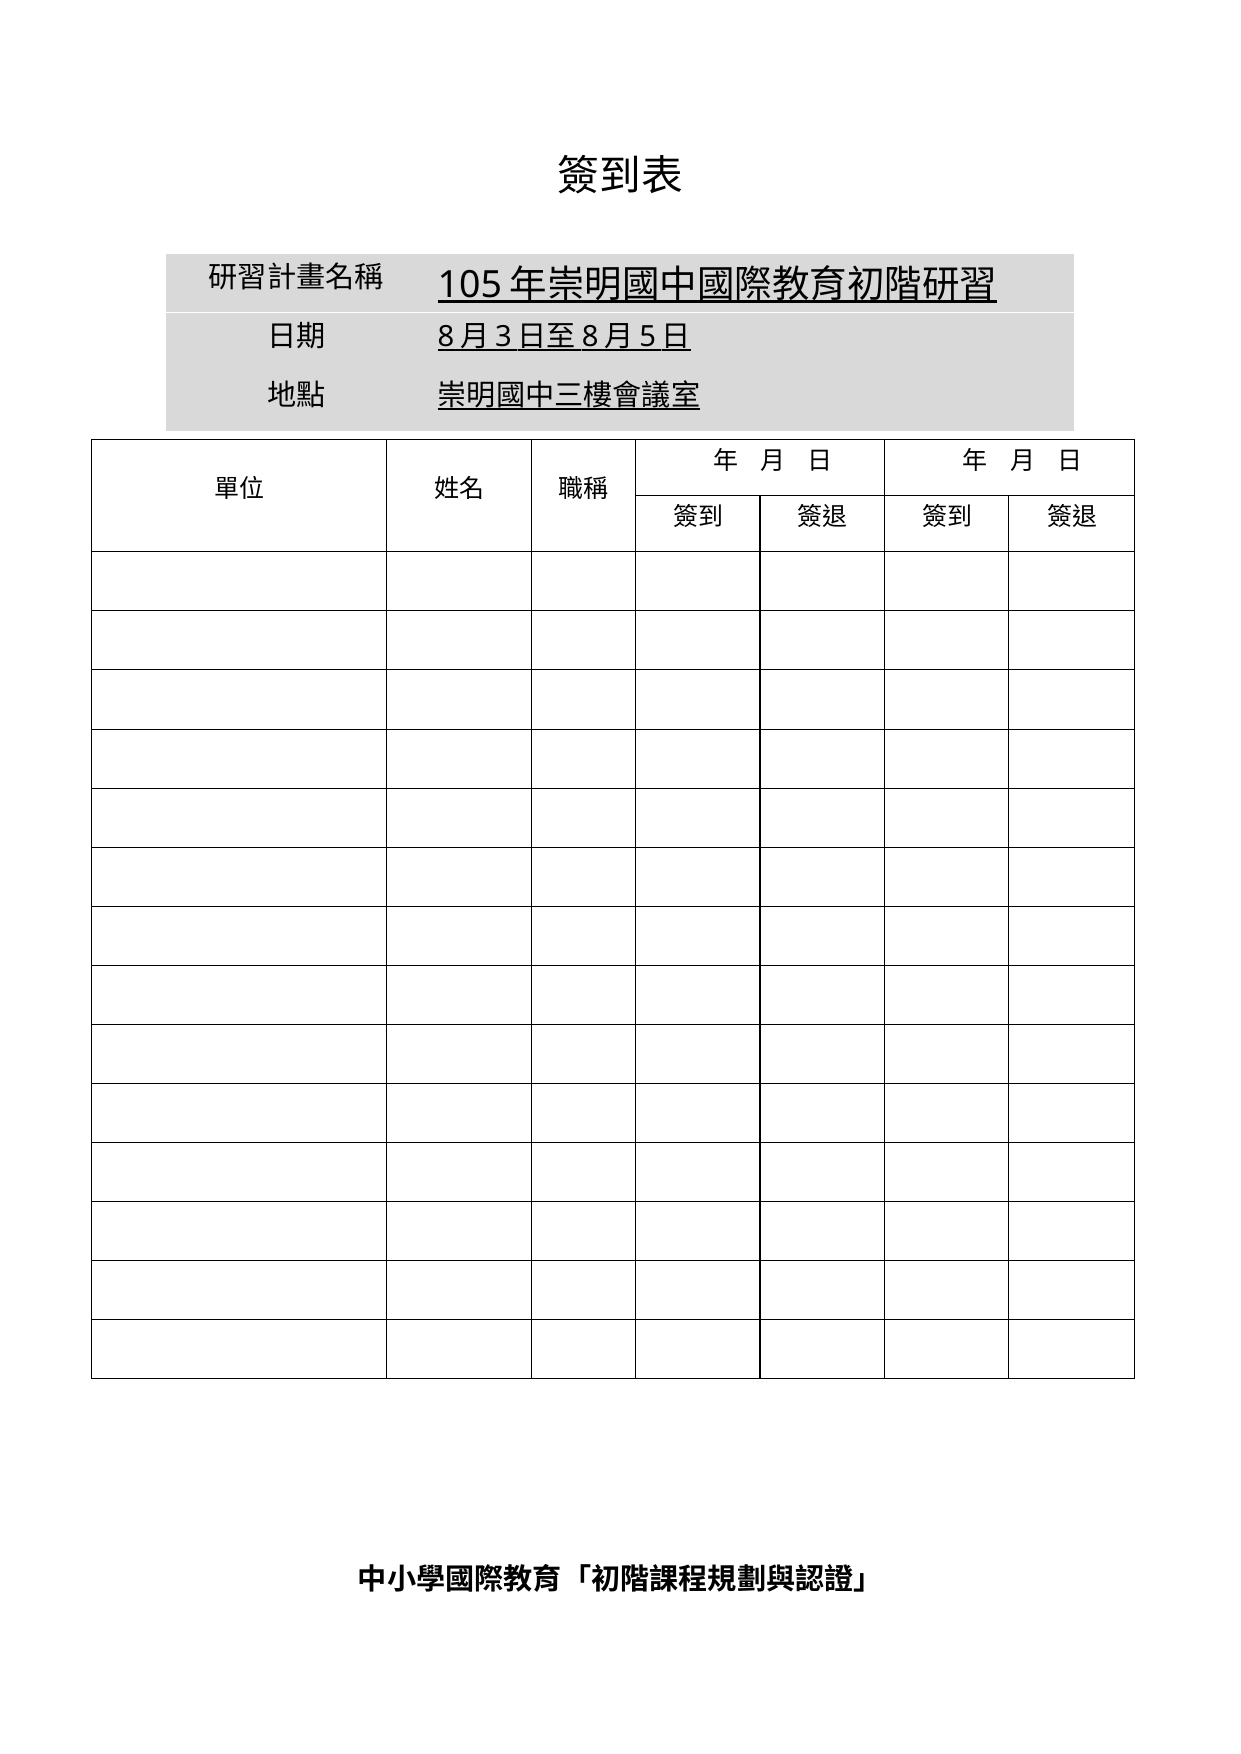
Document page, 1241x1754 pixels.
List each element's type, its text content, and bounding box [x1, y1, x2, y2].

table_cell [885, 611, 1008, 669]
table_cell [885, 670, 1008, 728]
table_cell [92, 848, 386, 906]
table_cell [885, 848, 1008, 906]
table_cell 簽退 [761, 496, 884, 551]
table_cell [761, 1143, 884, 1201]
table_cell [92, 1261, 386, 1319]
table_cell [1009, 1320, 1134, 1378]
table_cell [885, 730, 1008, 787]
table_cell [1009, 1202, 1134, 1260]
table_cell [1009, 611, 1134, 669]
table_cell 簽到 [636, 496, 759, 551]
table_cell [387, 848, 531, 906]
table_cell [92, 1025, 386, 1083]
table_cell [761, 1320, 884, 1378]
table_cell 日期 [166, 313, 426, 372]
table_cell [92, 1320, 386, 1378]
table_header 年 月 日 [636, 440, 884, 495]
table_cell [636, 1025, 759, 1083]
text 簽到表 [103, 134, 1137, 209]
table_cell [387, 1025, 531, 1083]
table_cell [761, 611, 884, 669]
table_cell [761, 730, 884, 787]
table_cell [636, 1143, 759, 1201]
table_cell [636, 848, 759, 906]
table_cell [1009, 789, 1134, 847]
table_cell [387, 907, 531, 965]
table_cell [387, 730, 531, 787]
table_cell [636, 1202, 759, 1260]
table_cell [761, 966, 884, 1024]
table_cell [885, 789, 1008, 847]
table_cell [532, 552, 635, 610]
table_cell [1009, 1084, 1134, 1142]
table_cell [92, 611, 386, 669]
table_cell [636, 670, 759, 728]
table_cell [532, 1143, 635, 1201]
table_cell [636, 730, 759, 787]
table_header 姓名 [387, 440, 531, 551]
table_cell [532, 848, 635, 906]
table_cell [92, 907, 386, 965]
table_cell [1009, 907, 1134, 965]
table_cell [532, 1025, 635, 1083]
table_cell [1009, 848, 1134, 906]
table_cell [92, 552, 386, 610]
table_header 研習計畫名稱 [166, 254, 426, 312]
table_cell [636, 907, 759, 965]
table_cell [532, 907, 635, 965]
table_cell [1009, 552, 1134, 610]
table_cell [532, 1320, 635, 1378]
table_cell 8月3日至8月5日 [426, 313, 1074, 372]
table_cell [885, 1320, 1008, 1378]
table_cell [387, 611, 531, 669]
table_cell [387, 1202, 531, 1260]
table_cell [885, 1202, 1008, 1260]
table_cell [387, 789, 531, 847]
table_cell [532, 611, 635, 669]
table_cell [92, 1202, 386, 1260]
table_header 年 月 日 [885, 440, 1134, 495]
table_cell [636, 1084, 759, 1142]
table_cell [636, 1261, 759, 1319]
table_cell [885, 966, 1008, 1024]
table_cell [532, 730, 635, 787]
table_cell [387, 1320, 531, 1378]
table_cell [532, 966, 635, 1024]
table_cell [532, 670, 635, 728]
table_header 105年崇明國中國際教育初階研習 [426, 254, 1074, 312]
text 中小學國際教育「初階課程規劃與認證」 [103, 1555, 1137, 1598]
table_cell [636, 611, 759, 669]
table_cell [387, 1143, 531, 1201]
table_cell 崇明國中三樓會議室 [426, 372, 1074, 431]
table_cell [885, 552, 1008, 610]
table_cell [532, 1202, 635, 1260]
table_cell [387, 1261, 531, 1319]
table_cell [1009, 1261, 1134, 1319]
table_cell [761, 670, 884, 728]
table_cell [761, 1025, 884, 1083]
table_cell [532, 1261, 635, 1319]
table_cell [387, 670, 531, 728]
table_cell [761, 848, 884, 906]
table_cell [92, 1143, 386, 1201]
table_cell [532, 1084, 635, 1142]
table_cell 簽退 [1009, 496, 1134, 551]
table_cell [636, 1320, 759, 1378]
table_cell [1009, 1025, 1134, 1083]
table_cell [636, 552, 759, 610]
table_cell [636, 789, 759, 847]
table_cell [761, 552, 884, 610]
table_cell [532, 789, 635, 847]
table_cell [885, 1084, 1008, 1142]
table_cell [885, 1025, 1008, 1083]
table_header 單位 [92, 440, 386, 551]
table_cell [761, 1084, 884, 1142]
table_cell [92, 1084, 386, 1142]
table_cell [92, 966, 386, 1024]
table_cell [92, 670, 386, 728]
table_cell [1009, 670, 1134, 728]
table_cell [885, 1143, 1008, 1201]
table_cell [885, 907, 1008, 965]
table_cell 簽到 [885, 496, 1008, 551]
table_cell [387, 552, 531, 610]
table_cell [1009, 1143, 1134, 1201]
table_cell [761, 1202, 884, 1260]
table_header 職稱 [532, 440, 635, 551]
table_cell [885, 1261, 1008, 1319]
table_cell 地點 [166, 372, 426, 431]
table_cell [1009, 730, 1134, 787]
table_cell [387, 966, 531, 1024]
table_cell [636, 966, 759, 1024]
table_cell [1009, 966, 1134, 1024]
table_cell [92, 730, 386, 787]
table_cell [761, 907, 884, 965]
table_cell [387, 1084, 531, 1142]
table_cell [92, 789, 386, 847]
table_cell [761, 1261, 884, 1319]
table_cell [761, 789, 884, 847]
